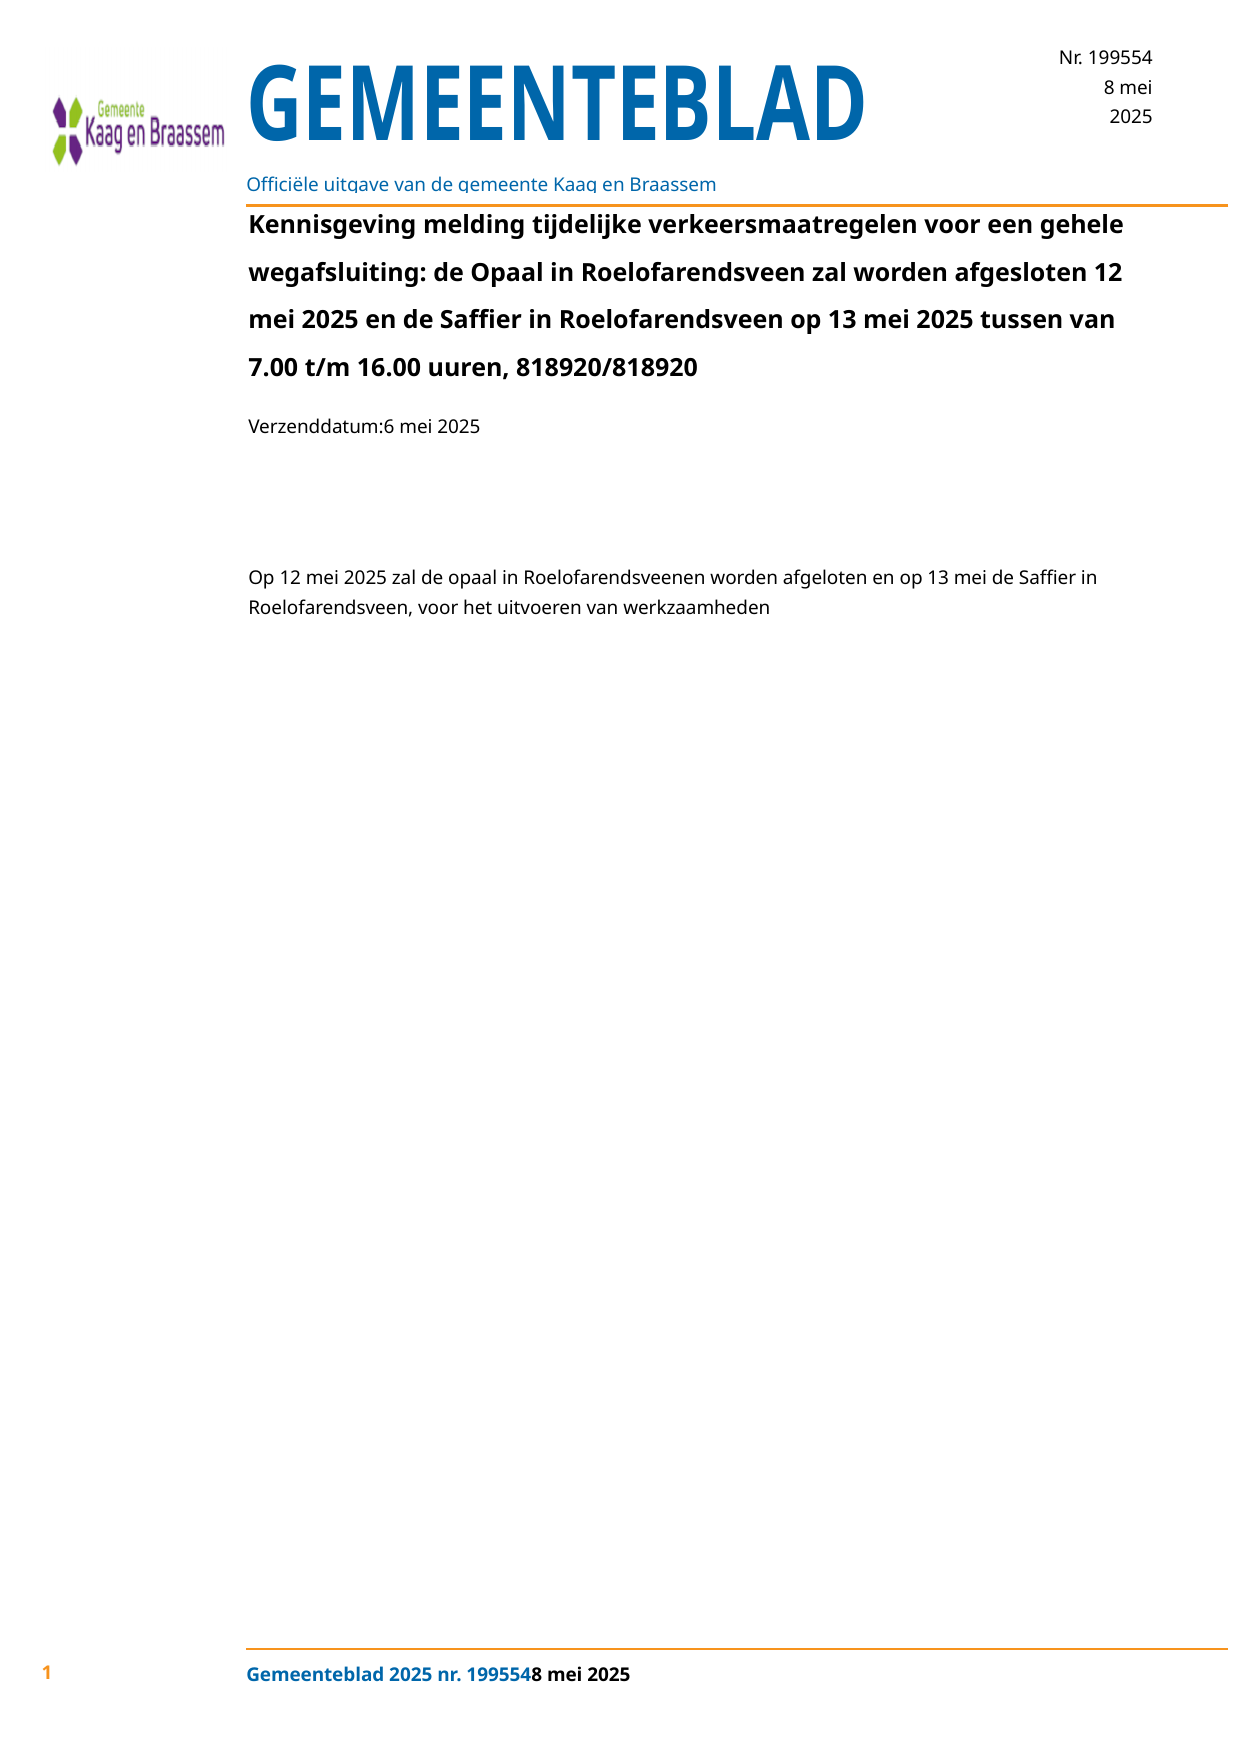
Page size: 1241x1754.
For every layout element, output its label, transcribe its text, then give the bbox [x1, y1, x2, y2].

text Kennisgeving melding tijdelijke verkeersmaatregelen voor een gehele wegafsluiting: de Opaal in Roelofarendsveen zal worden afgesloten 12 mei 2025 en de Saffier in Roelofarendsveen op 13 mei 2025 tussen van 7.00 t/m 16.00 uuren, 818920/818920 [248, 207, 1152, 384]
text Verzenddatum:6 mei 2025 [248, 413, 1152, 439]
picture [41, 47, 231, 172]
text Op 12 mei 2025 zal de opaal in Roelofarendsveenen worden afgeloten en op 13 mei de Saffier in Roelofarendsveen, voor het uitvoeren van werkzaamheden [248, 564, 1152, 620]
